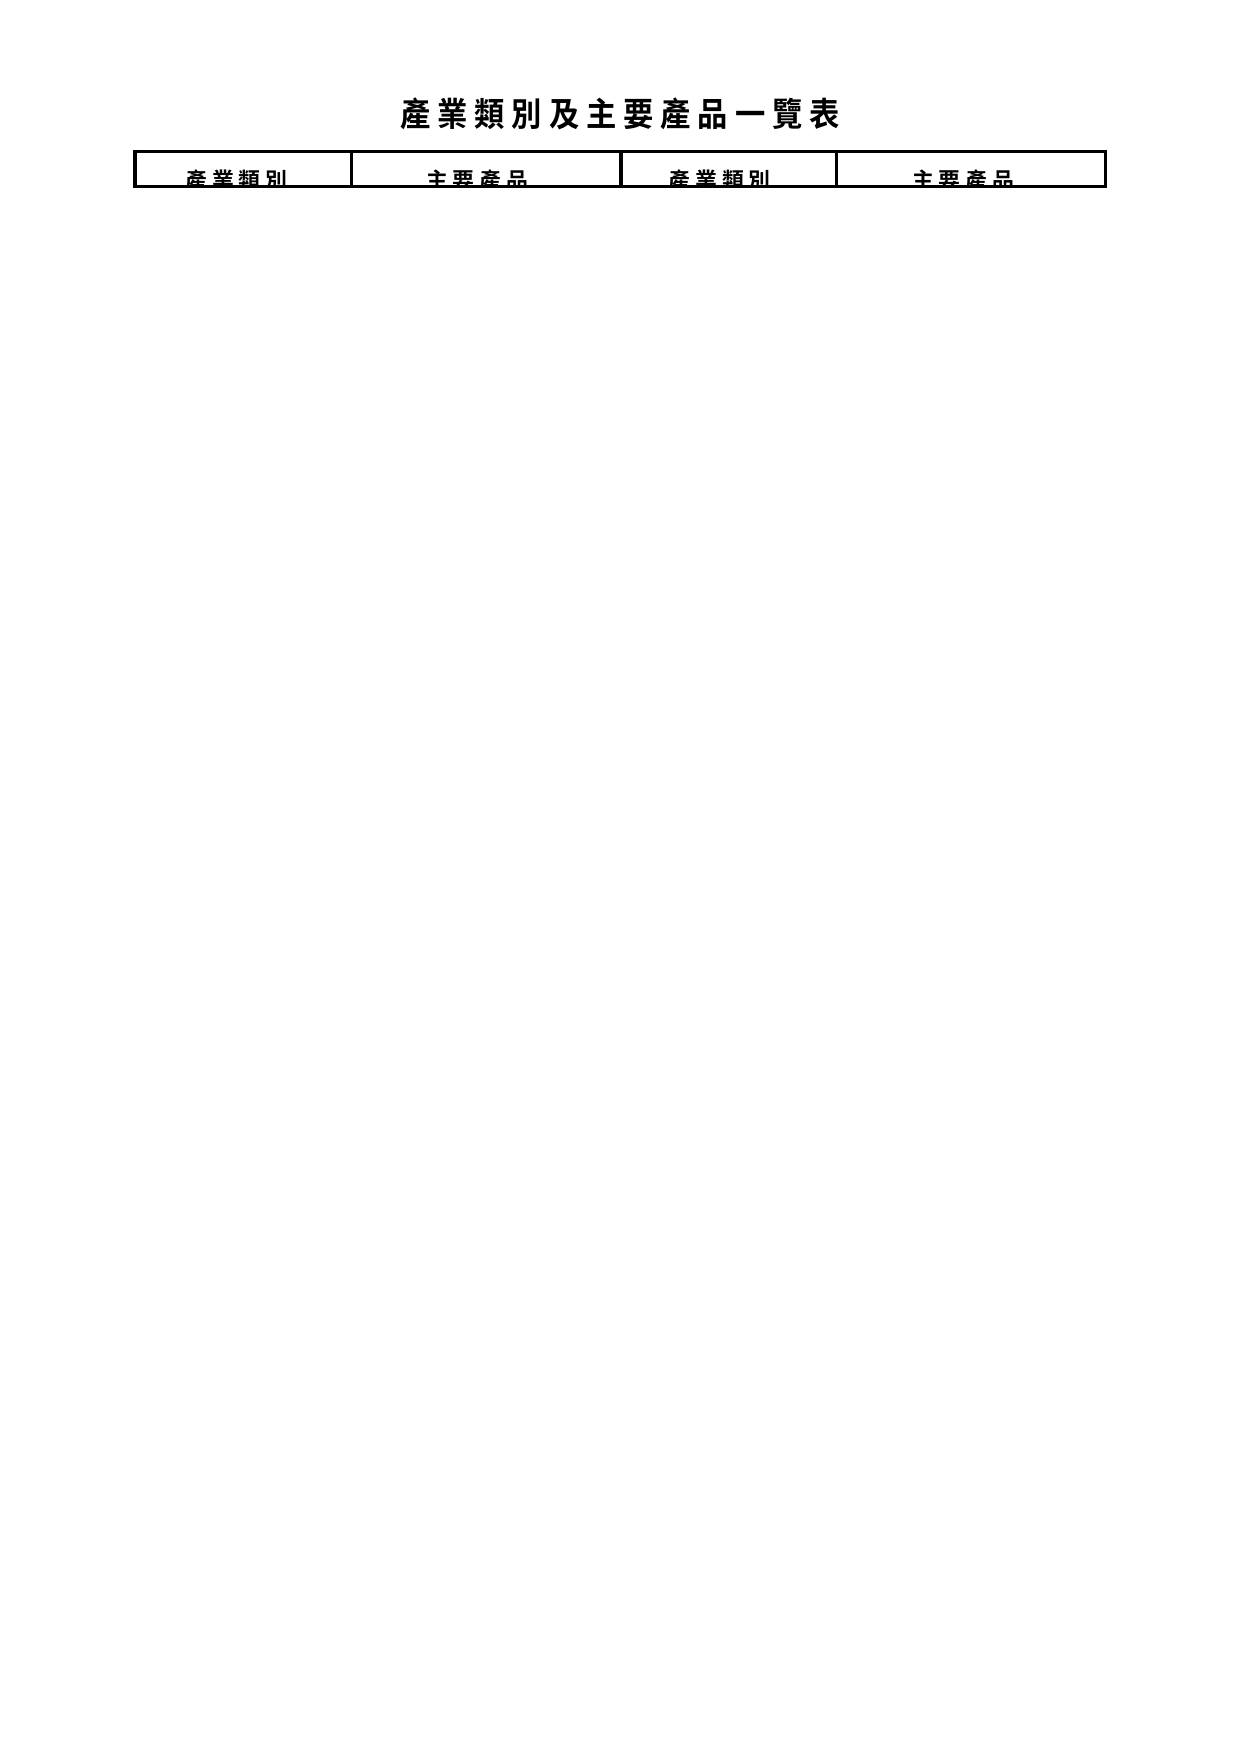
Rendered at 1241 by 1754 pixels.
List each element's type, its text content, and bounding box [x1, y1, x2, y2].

table_header 主 要 產 品 [838, 153, 1104, 185]
table_header 主 要 產 品 [353, 153, 619, 185]
text 產 業 類 別 及 主 要 產 品 一 覽 表 [148, 74, 1092, 149]
table_header 產 業 類 別 [137, 153, 350, 185]
table_header 產 業 類 別 [623, 153, 835, 185]
